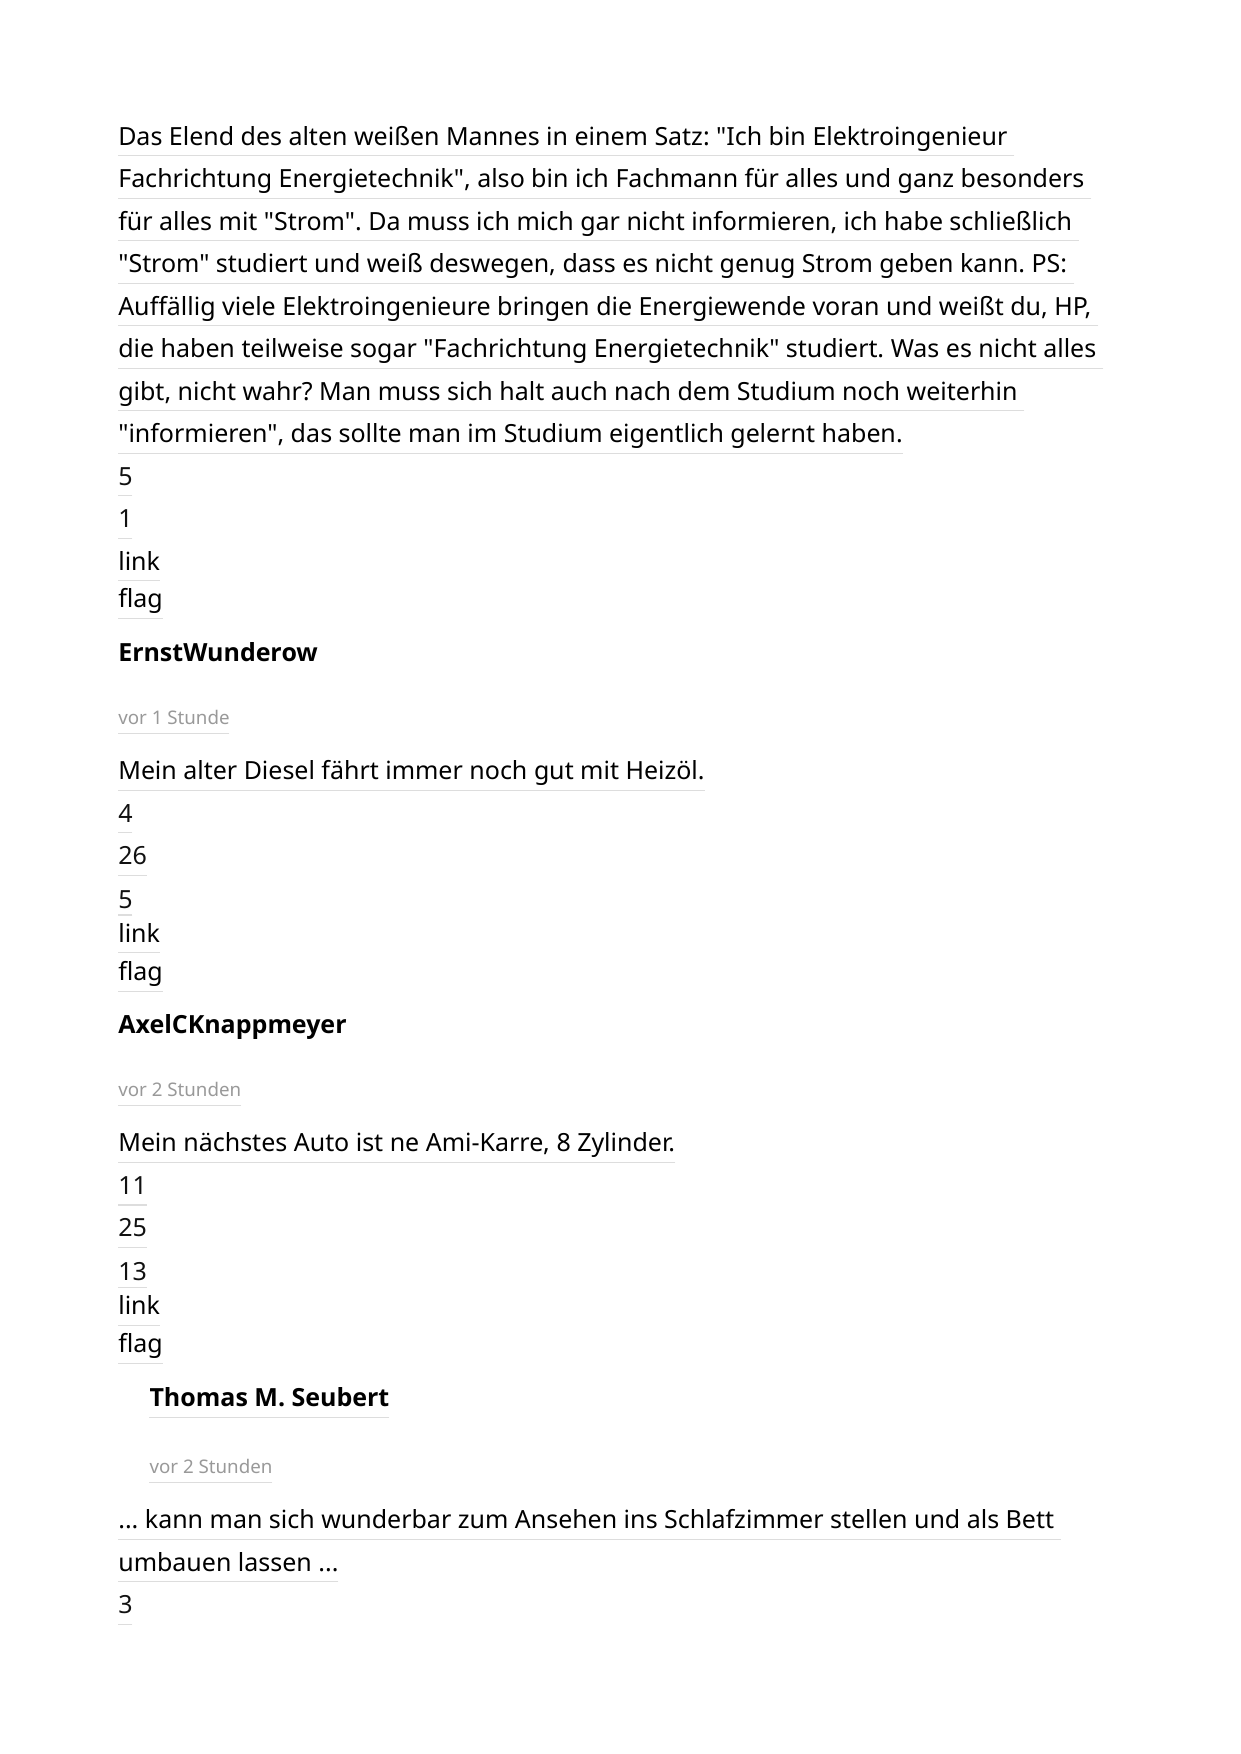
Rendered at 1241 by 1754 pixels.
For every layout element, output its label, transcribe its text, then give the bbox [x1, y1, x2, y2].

text Mein nächstes Auto ist ne Ami-Karre, 8 Zylinder. [118, 1125, 1122, 1163]
text flag [118, 953, 1122, 992]
text 5 [118, 880, 1122, 916]
text flag [118, 581, 1122, 619]
text 1 [118, 501, 1122, 539]
text vor 2 Stunden [118, 1077, 1117, 1106]
text 26 [118, 838, 1122, 876]
text vor 2 Stunden [149, 1453, 1117, 1483]
text 13 [118, 1253, 1122, 1288]
text flag [118, 1326, 1122, 1364]
text link [118, 1288, 1122, 1326]
text 4 [118, 795, 1122, 833]
text link [118, 916, 1122, 953]
text 25 [118, 1210, 1122, 1248]
text Mein alter Diesel fährt immer noch gut mit Heizöl. [118, 753, 1122, 791]
text ErnstWunderow [118, 635, 1122, 669]
text Das Elend des alten weißen Mannes in einem Satz: "Ich bin Elektroingenieur Fachrichtung Energietechnik", also bin ich Fachmann für alles und ganz besonders für alles mit "Strom". Da muss ich mich gar nicht informieren, ich habe schließlich "Strom" studiert und weiß deswegen, dass es nicht genug Strom geben kann. PS: Auffällig viele Elektroingenieure bringen die Energiewende voran und weißt du, HP, die haben teilweise sogar "Fachrichtung Energietechnik" studiert. Was es nicht alles gibt, nicht wahr? Man muss sich halt auch nach dem Studium noch weiterhin "informieren", das sollte man im Studium eigentlich gelernt haben. [118, 118, 1122, 454]
text 11 [118, 1168, 1122, 1206]
text AxelCKnappmeyer [118, 1007, 1122, 1041]
text 3 [118, 1587, 1122, 1625]
text ... kann man sich wunderbar zum Ansehen ins Schlafzimmer stellen und als Bett umbauen lassen ... [118, 1502, 1122, 1582]
text vor 1 Stunde [118, 704, 1117, 734]
text link [118, 543, 1122, 581]
text 5 [118, 458, 1122, 496]
text Thomas M. Seubert [149, 1379, 1122, 1418]
